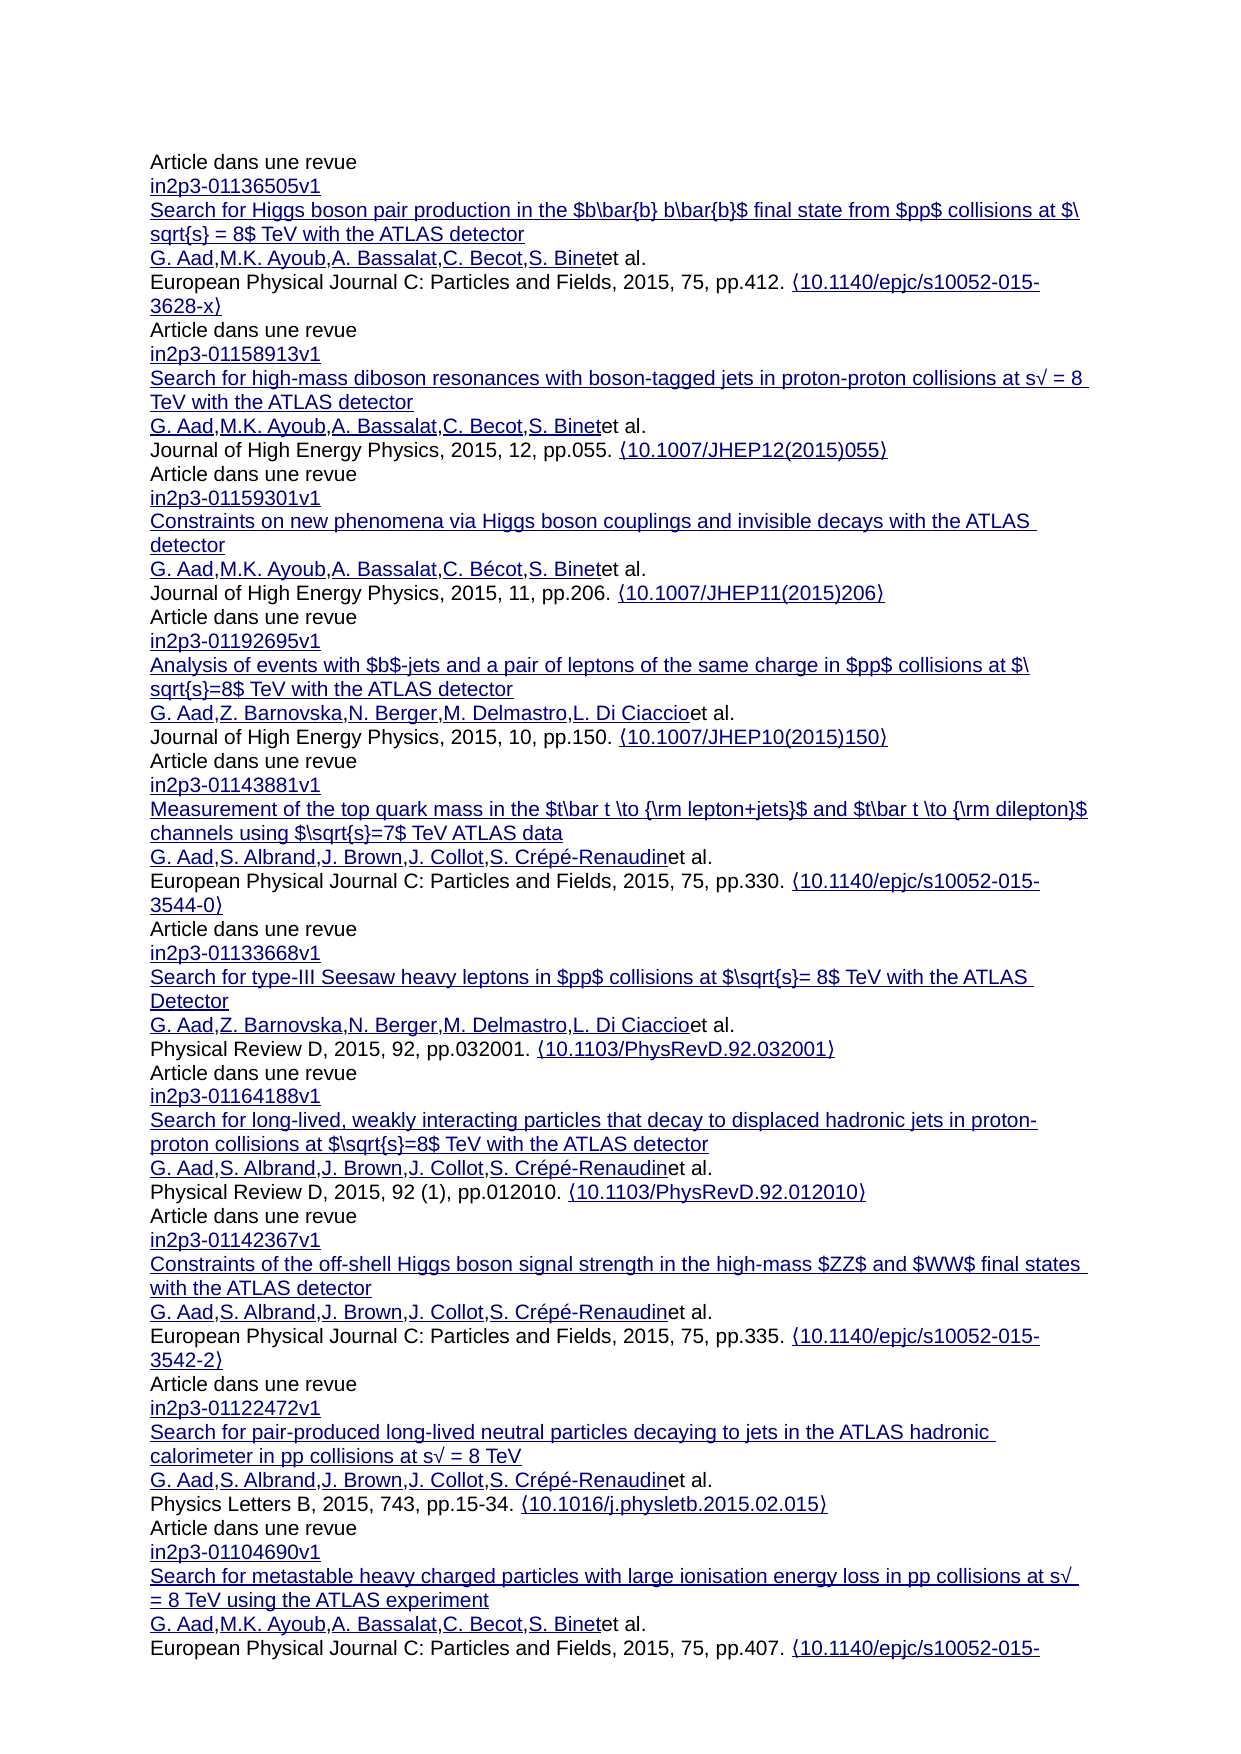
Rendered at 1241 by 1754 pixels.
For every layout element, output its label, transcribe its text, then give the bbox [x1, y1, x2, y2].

table_cell Search for Higgs boson pair production in the $b\bar{b} b\bar{b}$ final state from $pp$ collisions at $\sqrt{s} = 8$ TeV with the ATLAS detector G. Aad,M.K. Ayoub,A. Bassalat,C. Becot,S. Binetet al. European Physical Journal C: Particles and Fields, 2015, 75, pp.412. ⟨10.1140/epjc/s10052-015-3628-x⟩ Article dans une revue in2p3-01158913v1 [150, 198, 1090, 366]
table_cell Constraints on new phenomena via Higgs boson couplings and invisible decays with the ATLAS detector G. Aad,M.K. Ayoub,A. Bassalat,C. Bécot,S. Binetet al. Journal of High Energy Physics, 2015, 11, pp.206. ⟨10.1007/JHEP11(2015)206⟩ Article dans une revue in2p3-01192695v1 [150, 509, 1090, 653]
table_cell Search for metastable heavy charged particles with large ionisation energy loss in pp collisions at s√ = 8 TeV using the ATLAS experiment G. Aad,M.K. Ayoub,A. Bassalat,C. Becot,S. Binetet al. European Physical Journal C: Particles and Fields, 2015, 75, pp.407. ⟨10.1140/epjc/s10052-015- [150, 1564, 1090, 1659]
table_cell Search for pair-produced long-lived neutral particles decaying to jets in the ATLAS hadronic calorimeter in pp collisions at s√ = 8 TeV G. Aad,S. Albrand,J. Brown,J. Collot,S. Crépé-Renaudinet al. Physics Letters B, 2015, 743, pp.15-34. ⟨10.1016/j.physletb.2015.02.015⟩ Article dans une revue in2p3-01104690v1 [150, 1420, 1090, 1563]
table_cell Search for high-mass diboson resonances with boson-tagged jets in proton-proton collisions at s√ = 8 TeV with the ATLAS detector G. Aad,M.K. Ayoub,A. Bassalat,C. Becot,S. Binetet al. Journal of High Energy Physics, 2015, 12, pp.055. ⟨10.1007/JHEP12(2015)055⟩ Article dans une revue in2p3-01159301v1 [150, 366, 1090, 509]
table_cell Article dans une revue in2p3-01136505v1 [150, 150, 1090, 198]
table_cell Search for type-III Seesaw heavy leptons in $pp$ collisions at $\sqrt{s}= 8$ TeV with the ATLAS Detector G. Aad,Z. Barnovska,N. Berger,M. Delmastro,L. Di Ciaccioet al. Physical Review D, 2015, 92, pp.032001. ⟨10.1103/PhysRevD.92.032001⟩ Article dans une revue in2p3-01164188v1 [150, 965, 1090, 1108]
table_cell Analysis of events with $b$-jets and a pair of leptons of the same charge in $pp$ collisions at $\sqrt{s}=8$ TeV with the ATLAS detector G. Aad,Z. Barnovska,N. Berger,M. Delmastro,L. Di Ciaccioet al. Journal of High Energy Physics, 2015, 10, pp.150. ⟨10.1007/JHEP10(2015)150⟩ Article dans une revue in2p3-01143881v1 [150, 653, 1090, 797]
table_cell Search for long-lived, weakly interacting particles that decay to displaced hadronic jets in proton-proton collisions at $\sqrt{s}=8$ TeV with the ATLAS detector G. Aad,S. Albrand,J. Brown,J. Collot,S. Crépé-Renaudinet al. Physical Review D, 2015, 92 (1), pp.012010. ⟨10.1103/PhysRevD.92.012010⟩ Article dans une revue in2p3-01142367v1 [150, 1108, 1090, 1252]
table_cell Measurement of the top quark mass in the $t\bar t \to {\rm lepton+jets}$ and $t\bar t \to {\rm dilepton}$ channels using $\sqrt{s}=7$ TeV ATLAS data G. Aad,S. Albrand,J. Brown,J. Collot,S. Crépé-Renaudinet al. European Physical Journal C: Particles and Fields, 2015, 75, pp.330. ⟨10.1140/epjc/s10052-015-3544-0⟩ Article dans une revue in2p3-01133668v1 [150, 797, 1090, 964]
table_cell Constraints of the off-shell Higgs boson signal strength in the high-mass $ZZ$ and $WW$ final states with the ATLAS detector G. Aad,S. Albrand,J. Brown,J. Collot,S. Crépé-Renaudinet al. European Physical Journal C: Particles and Fields, 2015, 75, pp.335. ⟨10.1140/epjc/s10052-015-3542-2⟩ Article dans une revue in2p3-01122472v1 [150, 1252, 1090, 1420]
